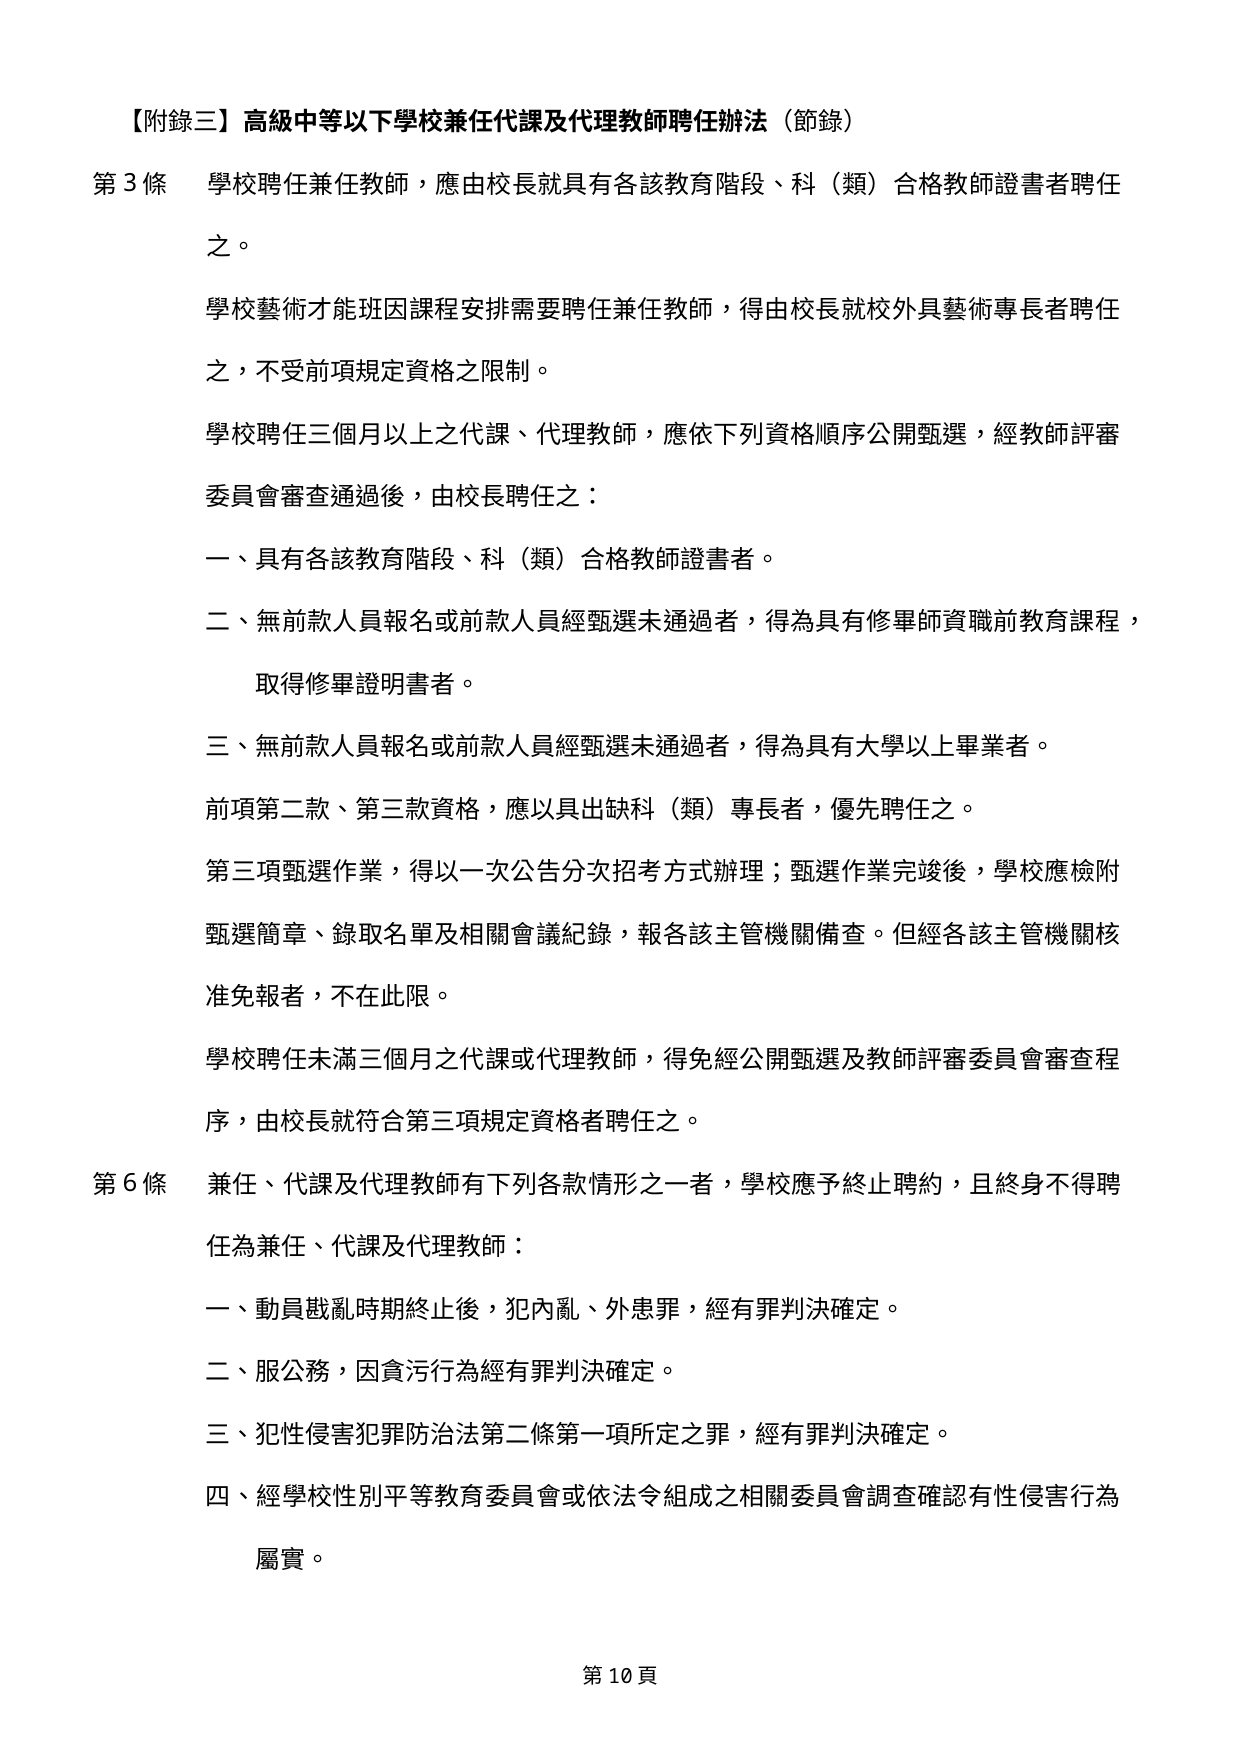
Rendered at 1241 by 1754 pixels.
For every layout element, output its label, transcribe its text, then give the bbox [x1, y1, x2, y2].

text 一、動員戡亂時期終止後，犯內亂、外患罪，經有罪判決確定。 [206, 1266, 1122, 1328]
text 【附錄三】高級中等以下學校兼任代課及代理教師聘任辦法（節錄） [118, 78, 1122, 141]
text 學校聘任未滿三個月之代課或代理教師，得免經公開甄選及教師評審委員會審查程序，由校長就符合第三項規定資格者聘任之。 [206, 1016, 1122, 1141]
text 二、無前款人員報名或前款人員經甄選未通過者，得為具有修畢師資職前教育課程，取得修畢證明書者。 [206, 578, 1122, 703]
text 三、無前款人員報名或前款人員經甄選未通過者，得為具有大學以上畢業者。 [206, 703, 1122, 766]
text 四、經學校性別平等教育委員會或依法令組成之相關委員會調查確認有性侵害行為屬實。 [206, 1453, 1122, 1578]
text 第6條 兼任、代課及代理教師有下列各款情形之一者，學校應予終止聘約，且終身不得聘任為兼任、代課及代理教師： [92, 1141, 1122, 1266]
text 學校藝術才能班因課程安排需要聘任兼任教師，得由校長就校外具藝術專長者聘任之，不受前項規定資格之限制。 [206, 266, 1122, 391]
text 第3條 學校聘任兼任教師，應由校長就具有各該教育階段、科（類）合格教師證書者聘任之。 [92, 141, 1122, 266]
text 前項第二款、第三款資格，應以具出缺科（類）專長者，優先聘任之。 [206, 766, 1122, 828]
text 第三項甄選作業，得以一次公告分次招考方式辦理；甄選作業完竣後，學校應檢附甄選簡章、錄取名單及相關會議紀錄，報各該主管機關備查。但經各該主管機關核准免報者，不在此限。 [206, 828, 1122, 1016]
text 學校聘任三個月以上之代課、代理教師，應依下列資格順序公開甄選，經教師評審委員會審查通過後，由校長聘任之： [206, 391, 1122, 516]
text 三、犯性侵害犯罪防治法第二條第一項所定之罪，經有罪判決確定。 [206, 1391, 1122, 1453]
text 二、服公務，因貪污行為經有罪判決確定。 [206, 1328, 1122, 1391]
text 一、具有各該教育階段、科（類）合格教師證書者。 [206, 516, 1122, 578]
